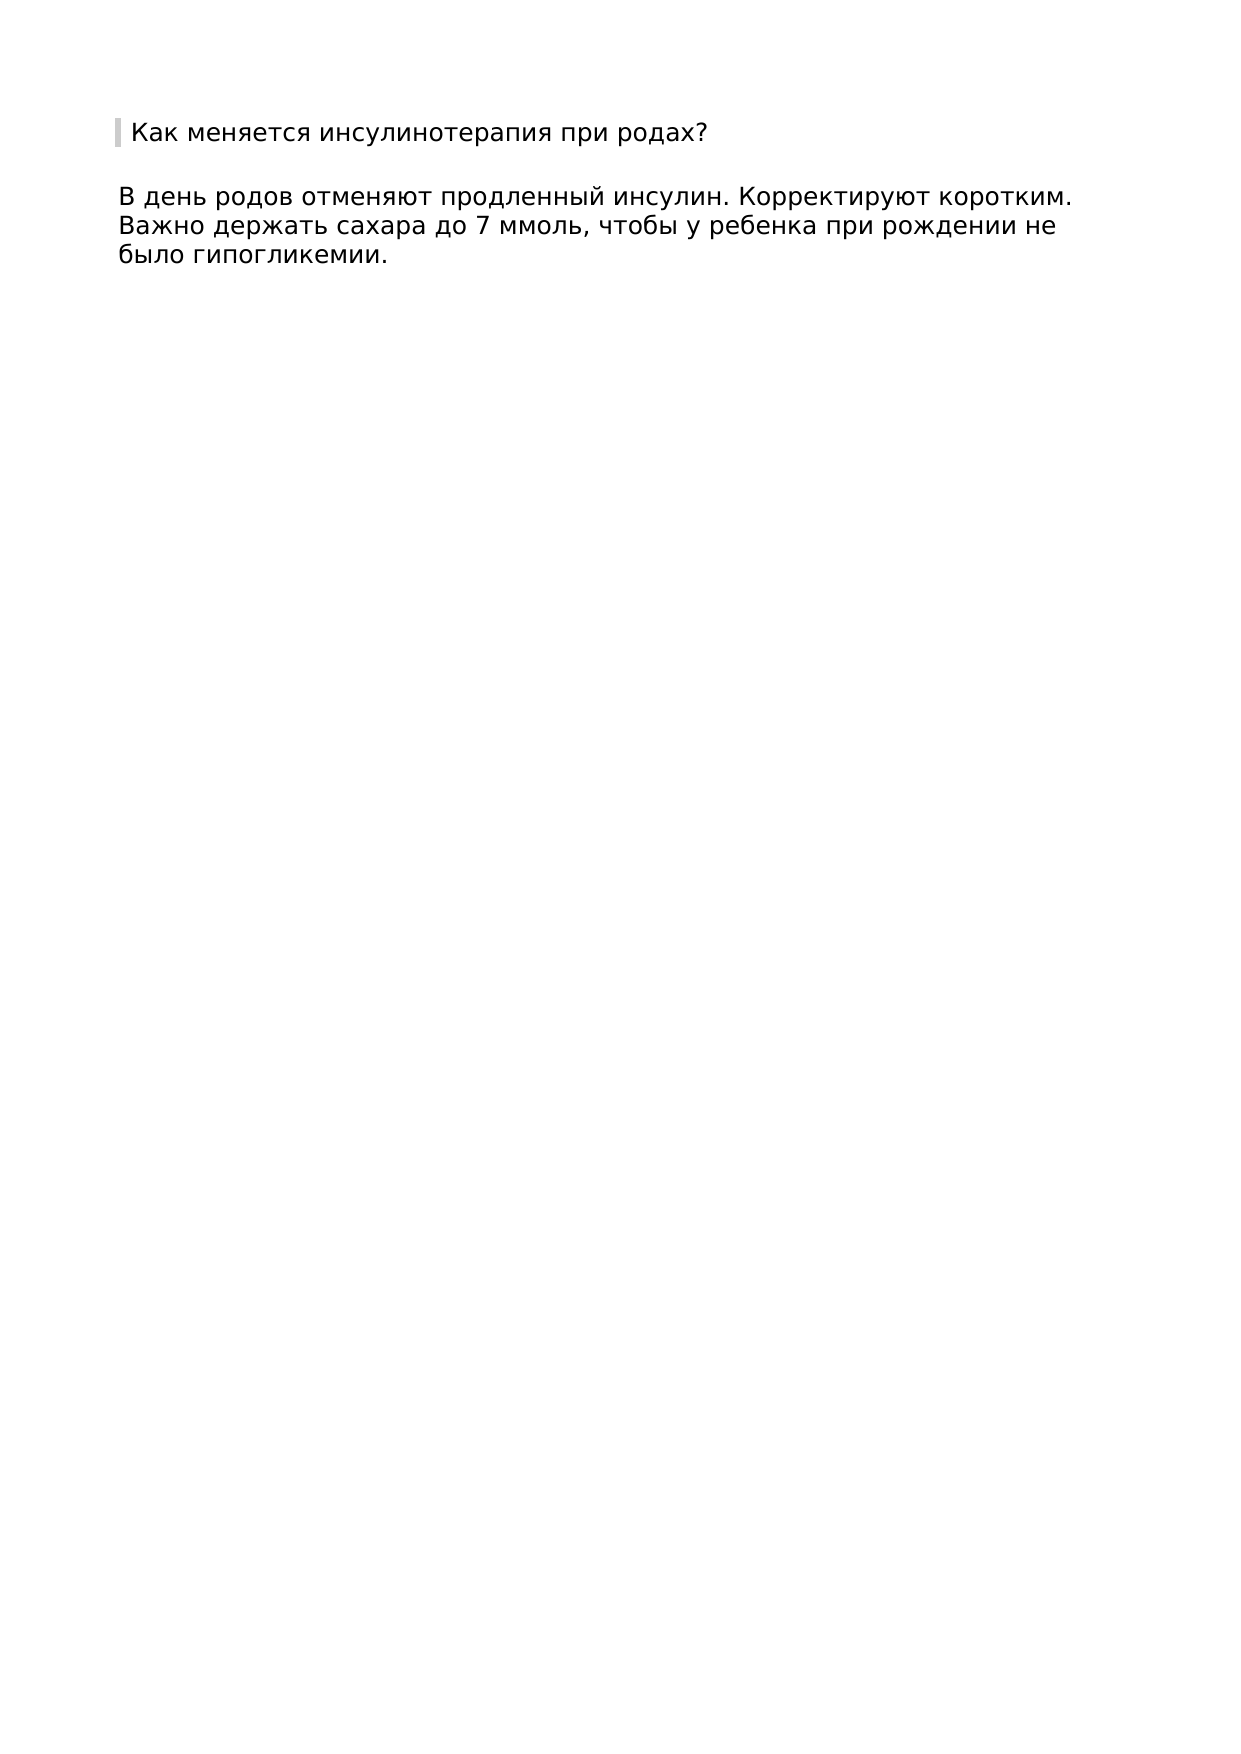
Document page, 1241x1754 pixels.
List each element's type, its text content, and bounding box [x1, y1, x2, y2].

text В день родов отменяют продленный инсулин. Корректируют коротким. Важно держать сахара до 7 ммоль, чтобы у ребенка при рождении не было гипогликемии. [118, 182, 1122, 270]
table_header Как меняется инсулинотерапия при родах? [121, 118, 1122, 147]
